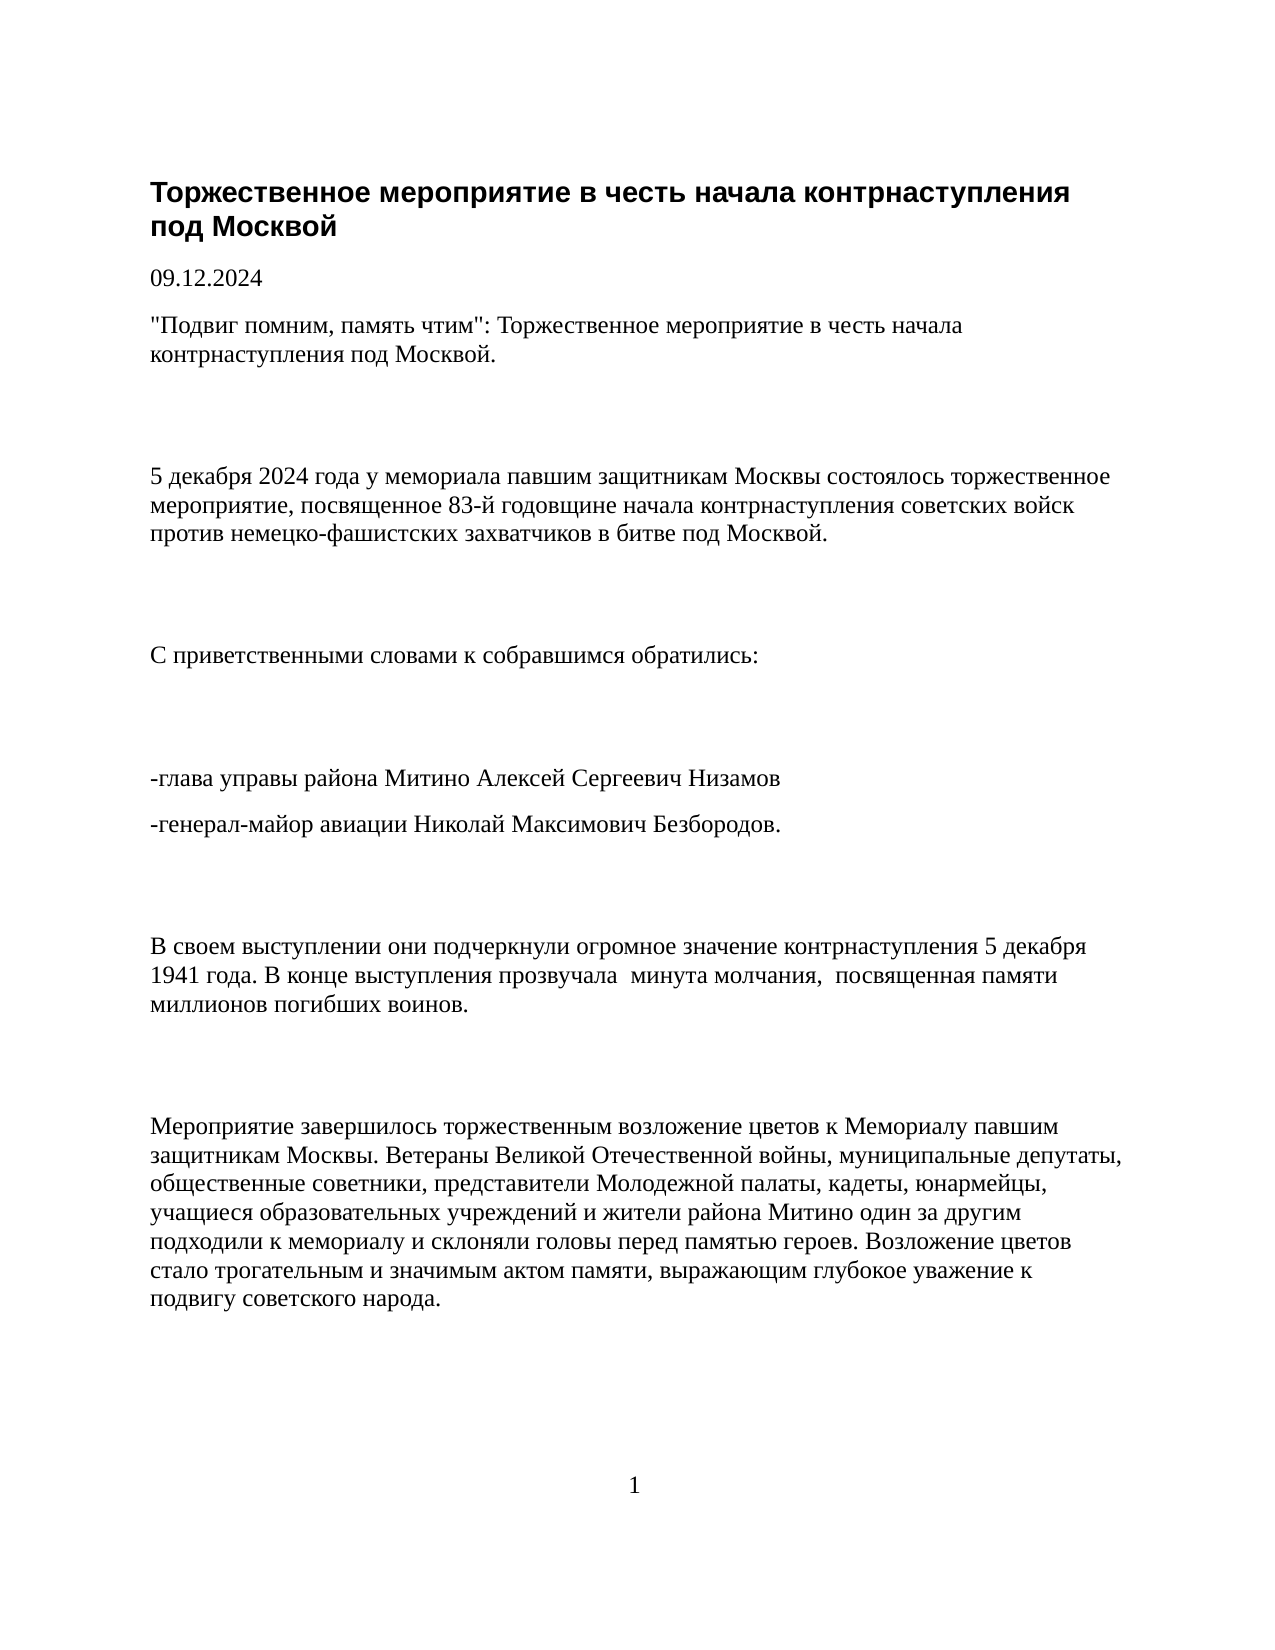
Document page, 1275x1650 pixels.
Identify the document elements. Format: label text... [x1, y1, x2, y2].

text "Подвиг помним, память чтим": Торжественное мероприятие в честь начала контрнаступления под Москвой. [150, 310, 1125, 368]
text -глава управы района Митино Алексей Сергеевич Низамов [150, 763, 1125, 791]
text 5 декабря 2024 года у мемориала павшим защитникам Москвы состоялось торжественное мероприятие, посвященное 83-й годовщине начала контрнаступления советских войск против немецко-фашистских захватчиков в битве под Москвой. [150, 461, 1125, 547]
subtitle Торжественное мероприятие в честь начала контрнаступления под Москвой [150, 175, 1125, 242]
text -генерал-майор авиации Николай Максимович Безбородов. [150, 809, 1125, 838]
text 09.12.2024 [150, 263, 1125, 292]
text С приветственными словами к собравшимся обратились: [150, 641, 1125, 669]
text В своем выступлении они подчеркнули огромное значение контрнаступления 5 декабря 1941 года. В конце выступления прозвучала минута молчания, посвященная памяти миллионов погибших воинов. [150, 931, 1125, 1018]
text Мероприятие завершилось торжественным возложение цветов к Мемориалу павшим защитникам Москвы. Ветераны Великой Отечественной войны, муниципальные депутаты, общественные советники, представители Молодежной палаты, кадеты, юнармейцы, учащиеся образовательных учреждений и жители района Митино один за другим подходили к мемориалу и склоняли головы перед памятью героев. Возложение цветов стало трогательным и значимым актом памяти, выражающим глубокое уважение к подвигу советского народа. [150, 1111, 1125, 1312]
